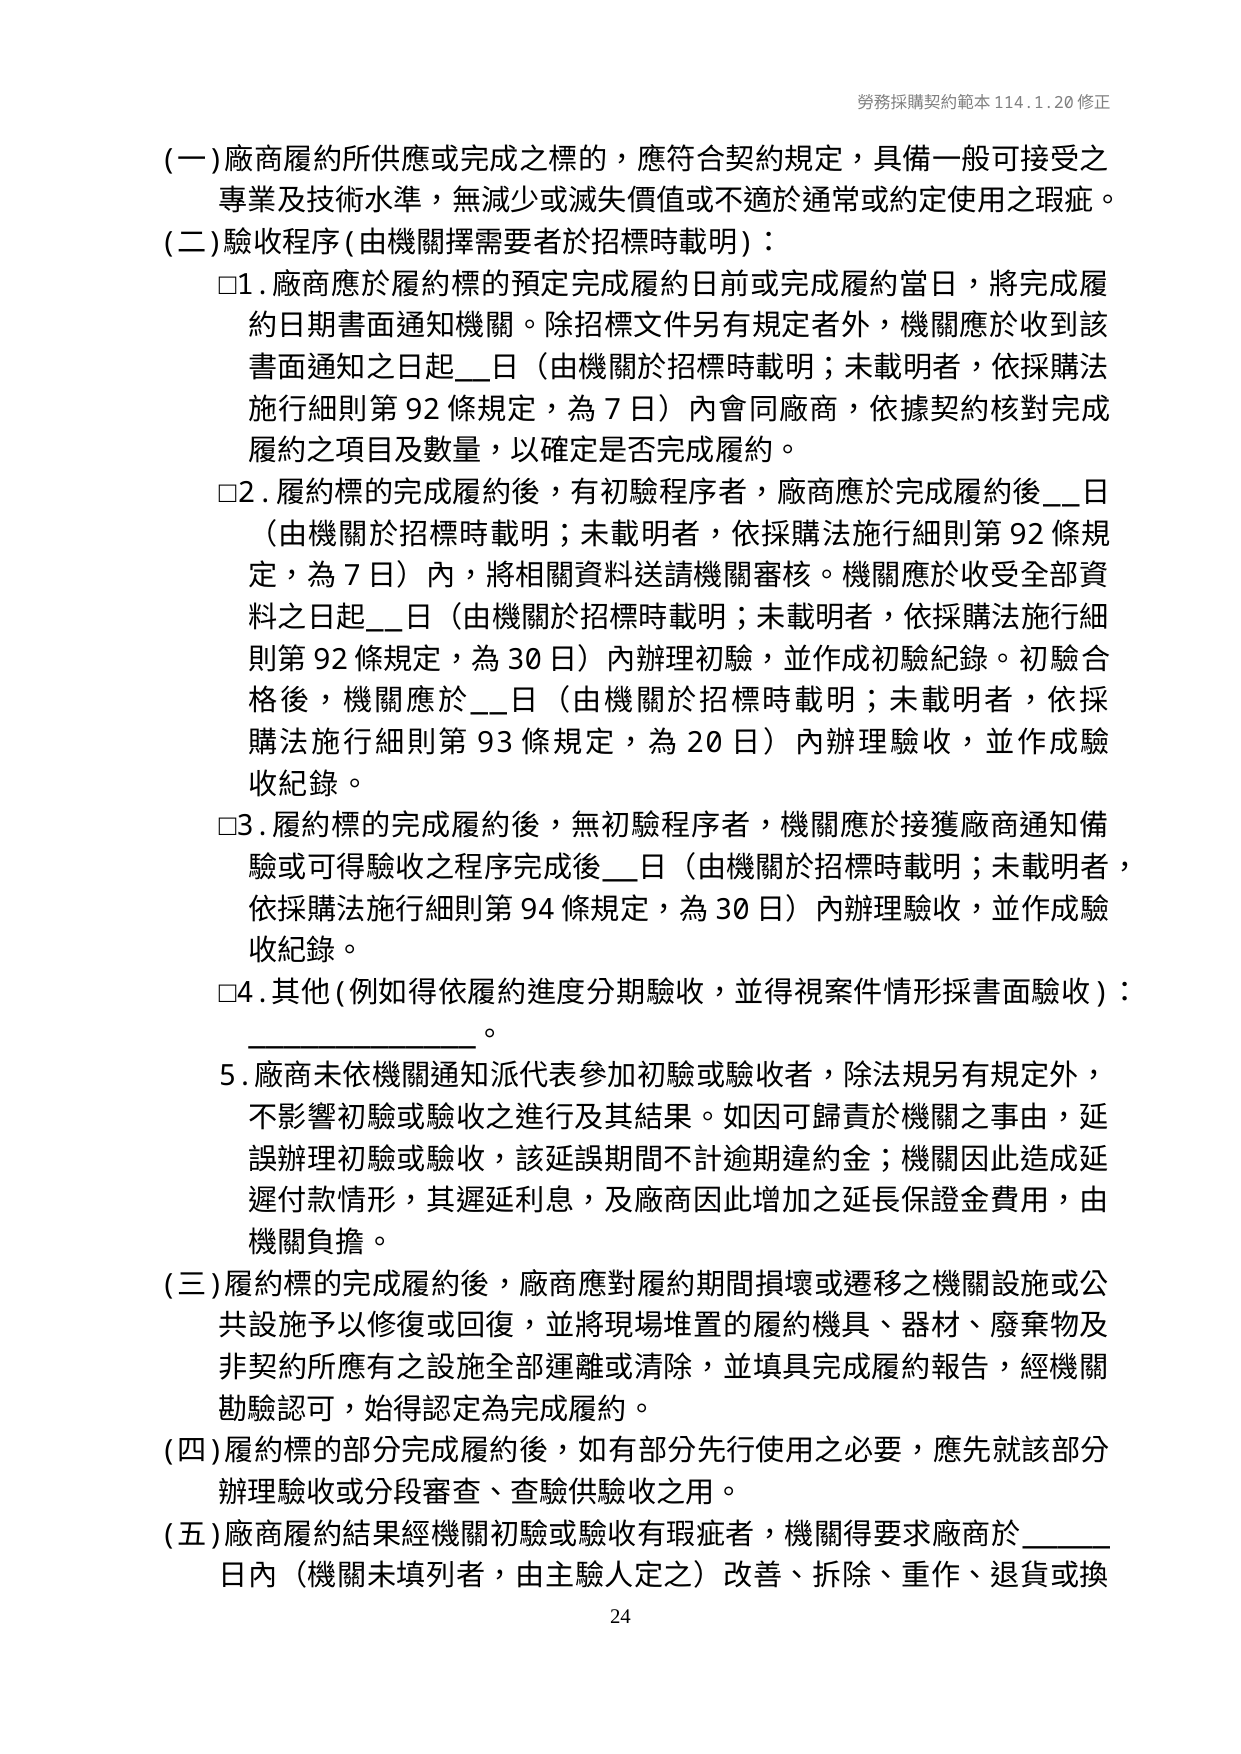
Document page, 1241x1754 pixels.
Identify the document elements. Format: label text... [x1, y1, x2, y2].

text (五)廠商履約結果經機關初驗或驗收有瑕疵者，機關得要求廠商於_____ 日內（機關未填列者，由主驗人定之）改善、拆除、重作、退貨或換貨(以下簡稱改正)。逾期未改正者，依第13條規定計算逾期違約金。但逾期未改正仍在契約原訂履約期限內者，不在此限。 [159, 1511, 1110, 1594]
text (三)履約標的完成履約後，廠商應對履約期間損壞或遷移之機關設施或公共設施予以修復或回復，並將現場堆置的履約機具、器材、廢棄物及非契約所應有之設施全部運離或清除，並填具完成履約報告，經機關勘驗認可，始得認定為完成履約。 [159, 1261, 1110, 1427]
text □1.廠商應於履約標的預定完成履約日前或完成履約當日，將完成履約日期書面通知機關。除招標文件另有規定者外，機關應於收到該書面通知之日起__日（由機關於招標時載明；未載明者，依採購法施行細則第92條規定，為7日）內會同廠商，依據契約核對完成履約之項目及數量，以確定是否完成履約。 [218, 261, 1110, 469]
text (四)履約標的部分完成履約後，如有部分先行使用之必要，應先就該部分辦理驗收或分段審查、查驗供驗收之用。 [159, 1427, 1110, 1511]
text □2.履約標的完成履約後，有初驗程序者，廠商應於完成履約後__日（由機關於招標時載明；未載明者，依採購法施行細則第92條規定，為7日）內，將相關資料送請機關審核。機關應於收受全部資料之日起__日（由機關於招標時載明；未載明者，依採購法施行細則第92條規定，為30日）內辦理初驗，並作成初驗紀錄。初驗合格後，機關應於__日（由機關於招標時載明；未載明者，依採購法施行細則第93條規定，為20日）內辦理驗收，並作成驗收紀錄。 [218, 469, 1110, 802]
text □3.履約標的完成履約後，無初驗程序者，機關應於接獲廠商通知備驗或可得驗收之程序完成後__日（由機關於招標時載明；未載明者，依採購法施行細則第94條規定，為30日）內辦理驗收，並作成驗收紀錄。 [218, 802, 1110, 969]
text □4.其他(例如得依履約進度分期驗收，並得視案件情形採書面驗收)：_____________。 [218, 969, 1110, 1052]
text (二)驗收程序(由機關擇需要者於招標時載明)： [159, 219, 1110, 261]
text (一)廠商履約所供應或完成之標的，應符合契約規定，具備一般可接受之專業及技術水準，無減少或滅失價值或不適於通常或約定使用之瑕疵。 [159, 136, 1110, 219]
text 5.廠商未依機關通知派代表參加初驗或驗收者，除法規另有規定外，不影響初驗或驗收之進行及其結果。如因可歸責於機關之事由，延誤辦理初驗或驗收，該延誤期間不計逾期違約金；機關因此造成延遲付款情形，其遲延利息，及廠商因此增加之延長保證金費用，由機關負擔。 [218, 1052, 1110, 1261]
